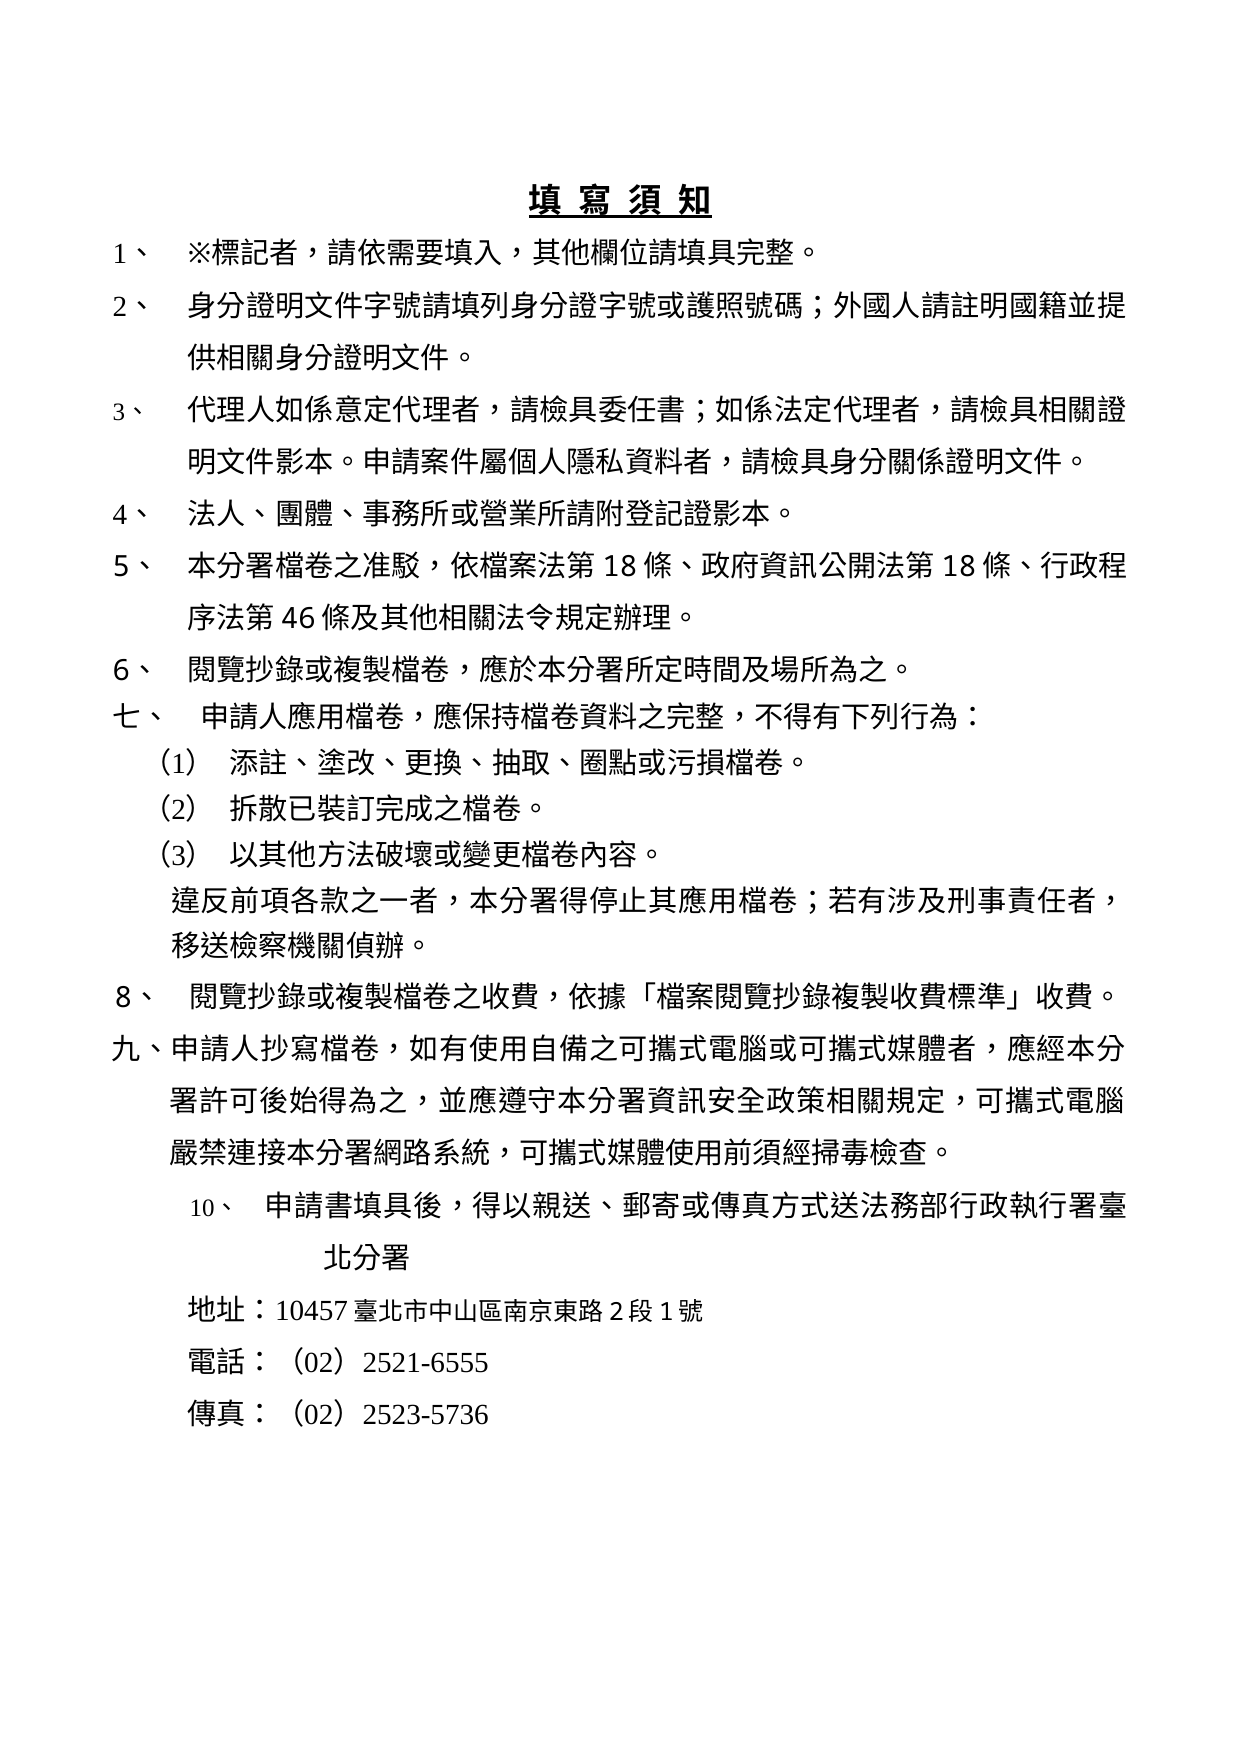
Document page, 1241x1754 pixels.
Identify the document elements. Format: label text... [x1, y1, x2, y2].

text 填 寫 須 知 [112, 174, 1128, 222]
text 九、申請人抄寫檔卷，如有使用自備之可攜式電腦或可攜式媒體者，應經本分署許可後始得為之，並應遵守本分署資訊安全政策相關規定，可攜式電腦嚴禁連接本分署網路系統，可攜式媒體使用前須經掃毒檢查。 [111, 1018, 1128, 1174]
text 電話：（02）2521-6555 [187, 1331, 1128, 1383]
list 拆散已裝訂完成之檔卷。 [142, 783, 1128, 828]
list 閱覽抄錄或複製檔卷，應於本分署所定時間及場所為之。 [112, 639, 1128, 691]
list 閱覽抄錄或複製檔卷之收費，依據「檔案閱覽抄錄複製收費標準」收費。 [114, 966, 1128, 1018]
text 地址：10457臺北市中山區南京東路2段1號 [187, 1278, 1128, 1331]
text 違反前項各款之一者，本分署得停止其應用檔卷；若有涉及刑事責任者，移送檢察機關偵辦。 [171, 874, 1128, 966]
list 申請書填具後，得以親送、郵寄或傳真方式送法務部行政執行署臺北分署 [189, 1174, 1128, 1278]
list 代理人如係意定代理者，請檢具委任書；如係法定代理者，請檢具相關證明文件影本。申請案件屬個人隱私資料者，請檢具身分關係證明文件。 [112, 378, 1128, 483]
text 七、 申請人應用檔卷，應保持檔卷資料之完整，不得有下列行為： [112, 691, 1128, 737]
list 以其他方法破壞或變更檔卷內容。 [142, 828, 1128, 874]
text 傳真：（02）2523-5736 [187, 1383, 1128, 1435]
list 本分署檔卷之准駁，依檔案法第18條、政府資訊公開法第18條、行政程序法第46條及其他相關法令規定辦理。 [112, 535, 1128, 639]
list 身分證明文件字號請填列身分證字號或護照號碼；外國人請註明國籍並提供相關身分證明文件。 [112, 274, 1128, 378]
list 添註、塗改、更換、抽取、圈點或污損檔卷。 [142, 737, 1128, 783]
list ※標記者，請依需要填入，其他欄位請填具完整。 [112, 222, 1128, 274]
list 法人、團體、事務所或營業所請附登記證影本。 [112, 483, 1128, 535]
